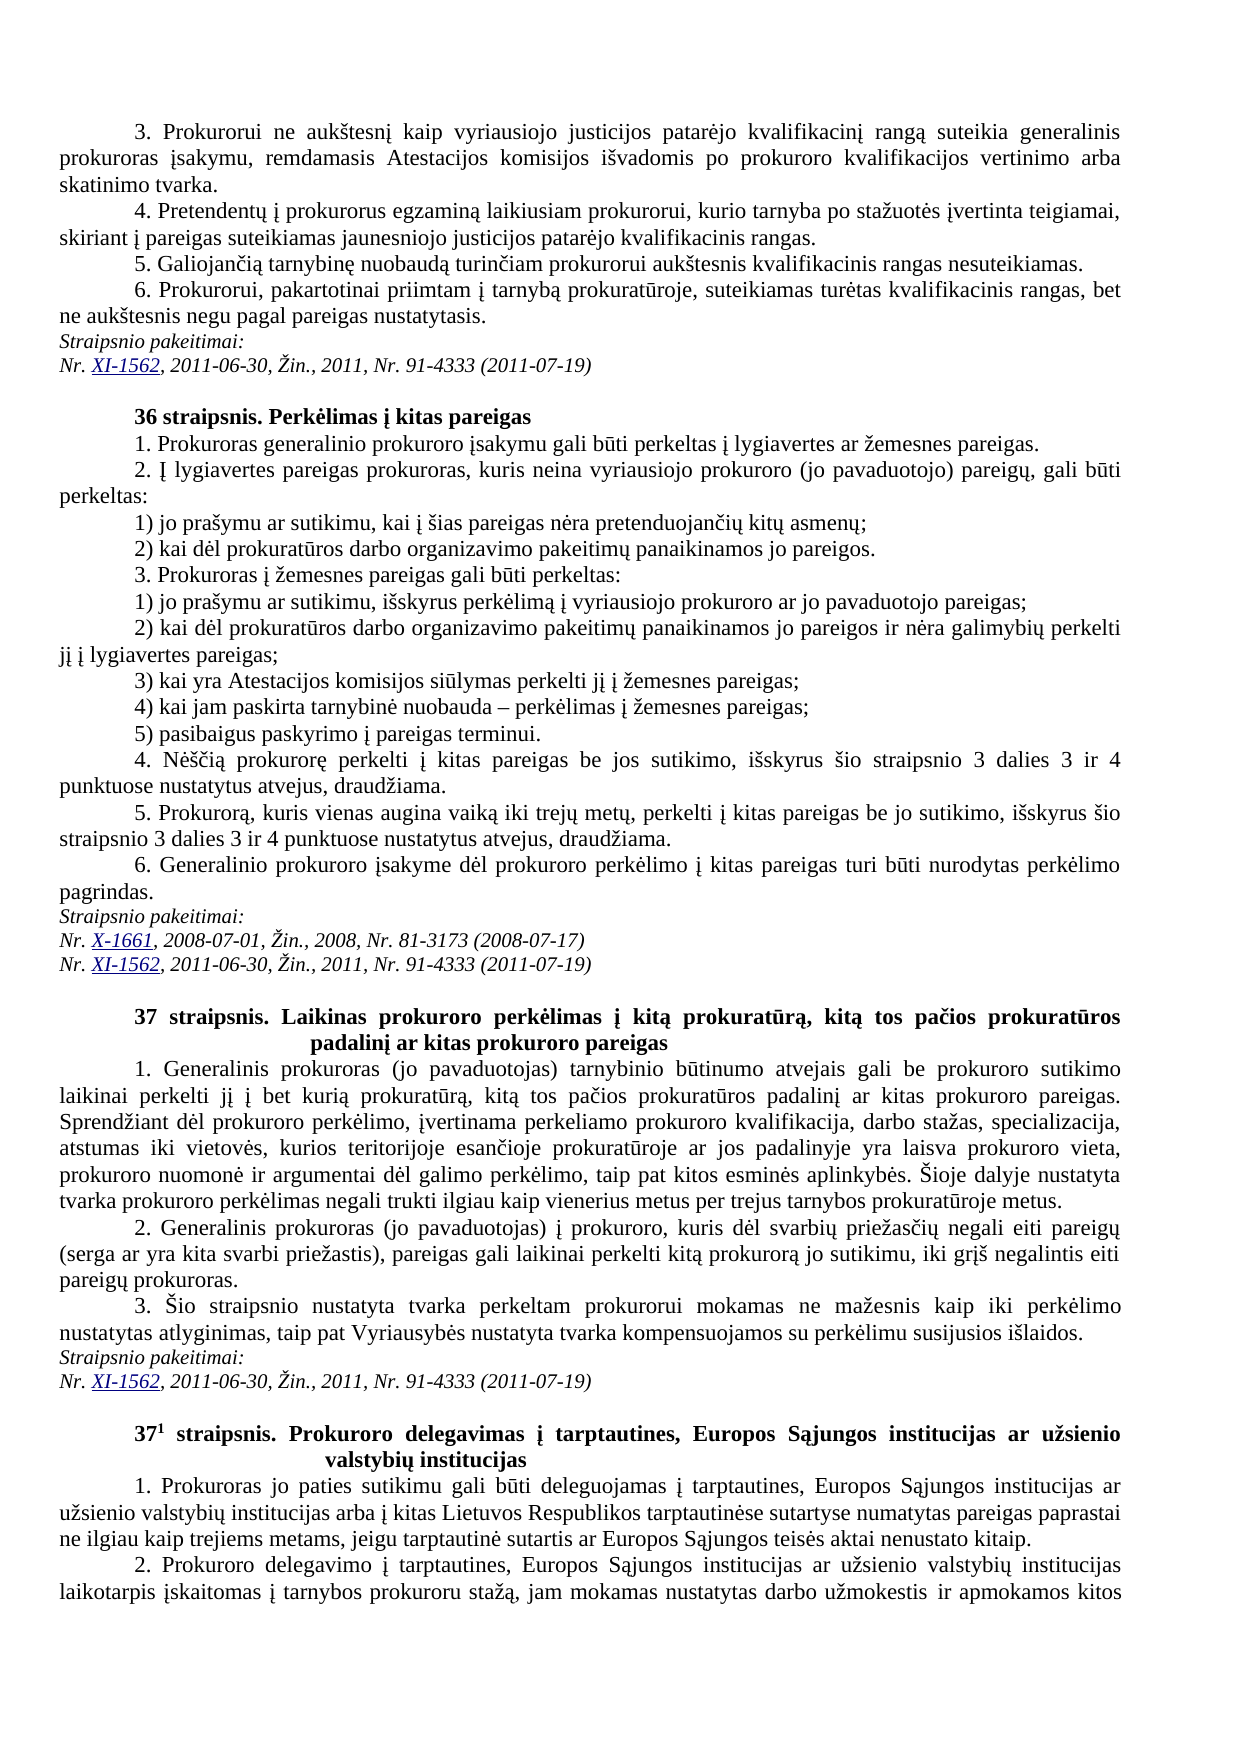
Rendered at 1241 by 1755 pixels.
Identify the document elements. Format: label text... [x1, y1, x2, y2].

text 5) pasibaigus paskyrimo į pareigas terminui. [59, 720, 1122, 746]
text 4) kai jam paskirta tarnybinė nuobauda – perkėlimas į žemesnes pareigas; [59, 693, 1122, 720]
text 2) kai dėl prokuratūros darbo organizavimo pakeitimų panaikinamos jo pareigos. [59, 535, 1122, 562]
text 5. Galiojančią tarnybinę nuobaudą turinčiam prokurorui aukštesnis kvalifikacinis rangas nesuteikiamas. [59, 250, 1122, 276]
text 3. Prokuroras į žemesnes pareigas gali būti perkeltas: [59, 562, 1122, 588]
text 1. Prokuroras generalinio prokuroro įsakymu gali būti perkeltas į lygiavertes ar žemesnes pareigas. [59, 430, 1122, 456]
subtitle 37 straipsnis. Laikinas prokuroro perkėlimas į kitą prokuratūrą, kitą tos pačios prokuratūros padalinį ar kitas prokuroro pareigas [134, 1003, 1122, 1055]
text 2) kai dėl prokuratūros darbo organizavimo pakeitimų panaikinamos jo pareigos ir nėra galimybių perkelti jį į lygiavertes pareigas; [59, 614, 1122, 667]
text 2. Į lygiavertes pareigas prokuroras, kuris neina vyriausiojo prokuroro (jo pavaduotojo) pareigų, gali būti perkeltas: [59, 456, 1122, 509]
text 5. Prokurorą, kuris vienas augina vaiką iki trejų metų, perkelti į kitas pareigas be jo sutikimo, išskyrus šio straipsnio 3 dalies 3 ir 4 punktuose nustatytus atvejus, draudžiama. [59, 799, 1122, 851]
text 6. Generalinio prokuroro įsakyme dėl prokuroro perkėlimo į kitas pareigas turi būti nurodytas perkėlimo pagrindas. [59, 851, 1122, 904]
text 6. Prokurorui, pakartotinai priimtam į tarnybą prokuratūroje, suteikiamas turėtas kvalifikacinis rangas, bet ne aukštesnis negu pagal pareigas nustatytasis. [59, 276, 1122, 329]
text 371 straipsnis. Prokuroro delegavimas į tarptautines, Europos Sąjungos institucijas ar užsienio valstybių institucijas [134, 1420, 1122, 1472]
text 3) kai yra Atestacijos komisijos siūlymas perkelti jį į žemesnes pareigas; [59, 667, 1122, 693]
text 1) jo prašymu ar sutikimu, kai į šias pareigas nėra pretenduojančių kitų asmenų; [59, 509, 1122, 535]
text 2. Prokuroro delegavimo į tarptautines, Europos Sąjungos institucijas ar užsienio valstybių institucijas laikotarpis įskaitomas į tarnybos prokuroru stažą, jam mokamas nustatytas darbo užmokestis ir apmokamos kitos [59, 1552, 1122, 1604]
text 3. Prokurorui ne aukštesnį kaip vyriausiojo justicijos patarėjo kvalifikacinį rangą suteikia generalinis prokuroras įsakymu, remdamasis Atestacijos komisijos išvadomis po prokuroro kvalifikacijos vertinimo arba skatinimo tvarka. [59, 118, 1122, 197]
text 2. Generalinis prokuroras (jo pavaduotojas) į prokuroro, kuris dėl svarbių priežasčių negali eiti pareigų (serga ar yra kita svarbi priežastis), pareigas gali laikinai perkelti kitą prokurorą jo sutikimu, iki grįš negalintis eiti pareigų prokuroras. [59, 1213, 1122, 1293]
text 1. Generalinis prokuroras (jo pavaduotojas) tarnybinio būtinumo atvejais gali be prokuroro sutikimo laikinai perkelti jį į bet kurią prokuratūrą, kitą tos pačios prokuratūros padalinį ar kitas prokuroro pareigas. Sprendžiant dėl prokuroro perkėlimo, įvertinama perkeliamo prokuroro kvalifikacija, darbo stažas, specializacija, atstumas iki vietovės, kurios teritorijoje esančioje prokuratūroje ar jos padalinyje yra laisva prokuroro vieta, prokuroro nuomonė ir argumentai dėl galimo perkėlimo, taip pat kitos esminės aplinkybės. Šioje dalyje nustatyta tvarka prokuroro perkėlimas negali trukti ilgiau kaip vienerius metus per trejus tarnybos prokuratūroje metus. [59, 1055, 1122, 1213]
text Straipsnio pakeitimai: [59, 904, 1122, 928]
text 4. Pretendentų į prokurorus egzaminą laikiusiam prokurorui, kurio tarnyba po stažuotės įvertinta teigiamai, skiriant į pareigas suteikiamas jaunesniojo justicijos patarėjo kvalifikacinis rangas. [59, 197, 1122, 250]
text Straipsnio pakeitimai: [59, 329, 1122, 353]
text Nr. XI-1562, 2011-06-30, Žin., 2011, Nr. 91-4333 (2011-07-19) [59, 353, 1122, 377]
text 3. Šio straipsnio nustatyta tvarka perkeltam prokurorui mokamas ne mažesnis kaip iki perkėlimo nustatytas atlyginimas, taip pat Vyriausybės nustatyta tvarka kompensuojamos su perkėlimu susijusios išlaidos. [59, 1293, 1122, 1345]
text Straipsnio pakeitimai: [59, 1345, 1122, 1369]
text Nr. XI-1562, 2011-06-30, Žin., 2011, Nr. 91-4333 (2011-07-19) [59, 952, 1122, 976]
text 4. Nėščią prokurorę perkelti į kitas pareigas be jos sutikimo, išskyrus šio straipsnio 3 dalies 3 ir 4 punktuose nustatytus atvejus, draudžiama. [59, 746, 1122, 799]
text 36 straipsnis. Perkėlimas į kitas pareigas [59, 403, 1122, 430]
text Nr. X-1661, 2008-07-01, Žin., 2008, Nr. 81-3173 (2008-07-17) [59, 928, 1122, 952]
text 1) jo prašymu ar sutikimu, išskyrus perkėlimą į vyriausiojo prokuroro ar jo pavaduotojo pareigas; [59, 588, 1122, 614]
text Nr. XI-1562, 2011-06-30, Žin., 2011, Nr. 91-4333 (2011-07-19) [59, 1369, 1122, 1393]
text 1. Prokuroras jo paties sutikimu gali būti deleguojamas į tarptautines, Europos Sąjungos institucijas ar užsienio valstybių institucijas arba į kitas Lietuvos Respublikos tarptautinėse sutartyse numatytas pareigas paprastai ne ilgiau kaip trejiems metams, jeigu tarptautinė sutartis ar Europos Sąjungos teisės aktai nenustato kitaip. [59, 1472, 1122, 1552]
